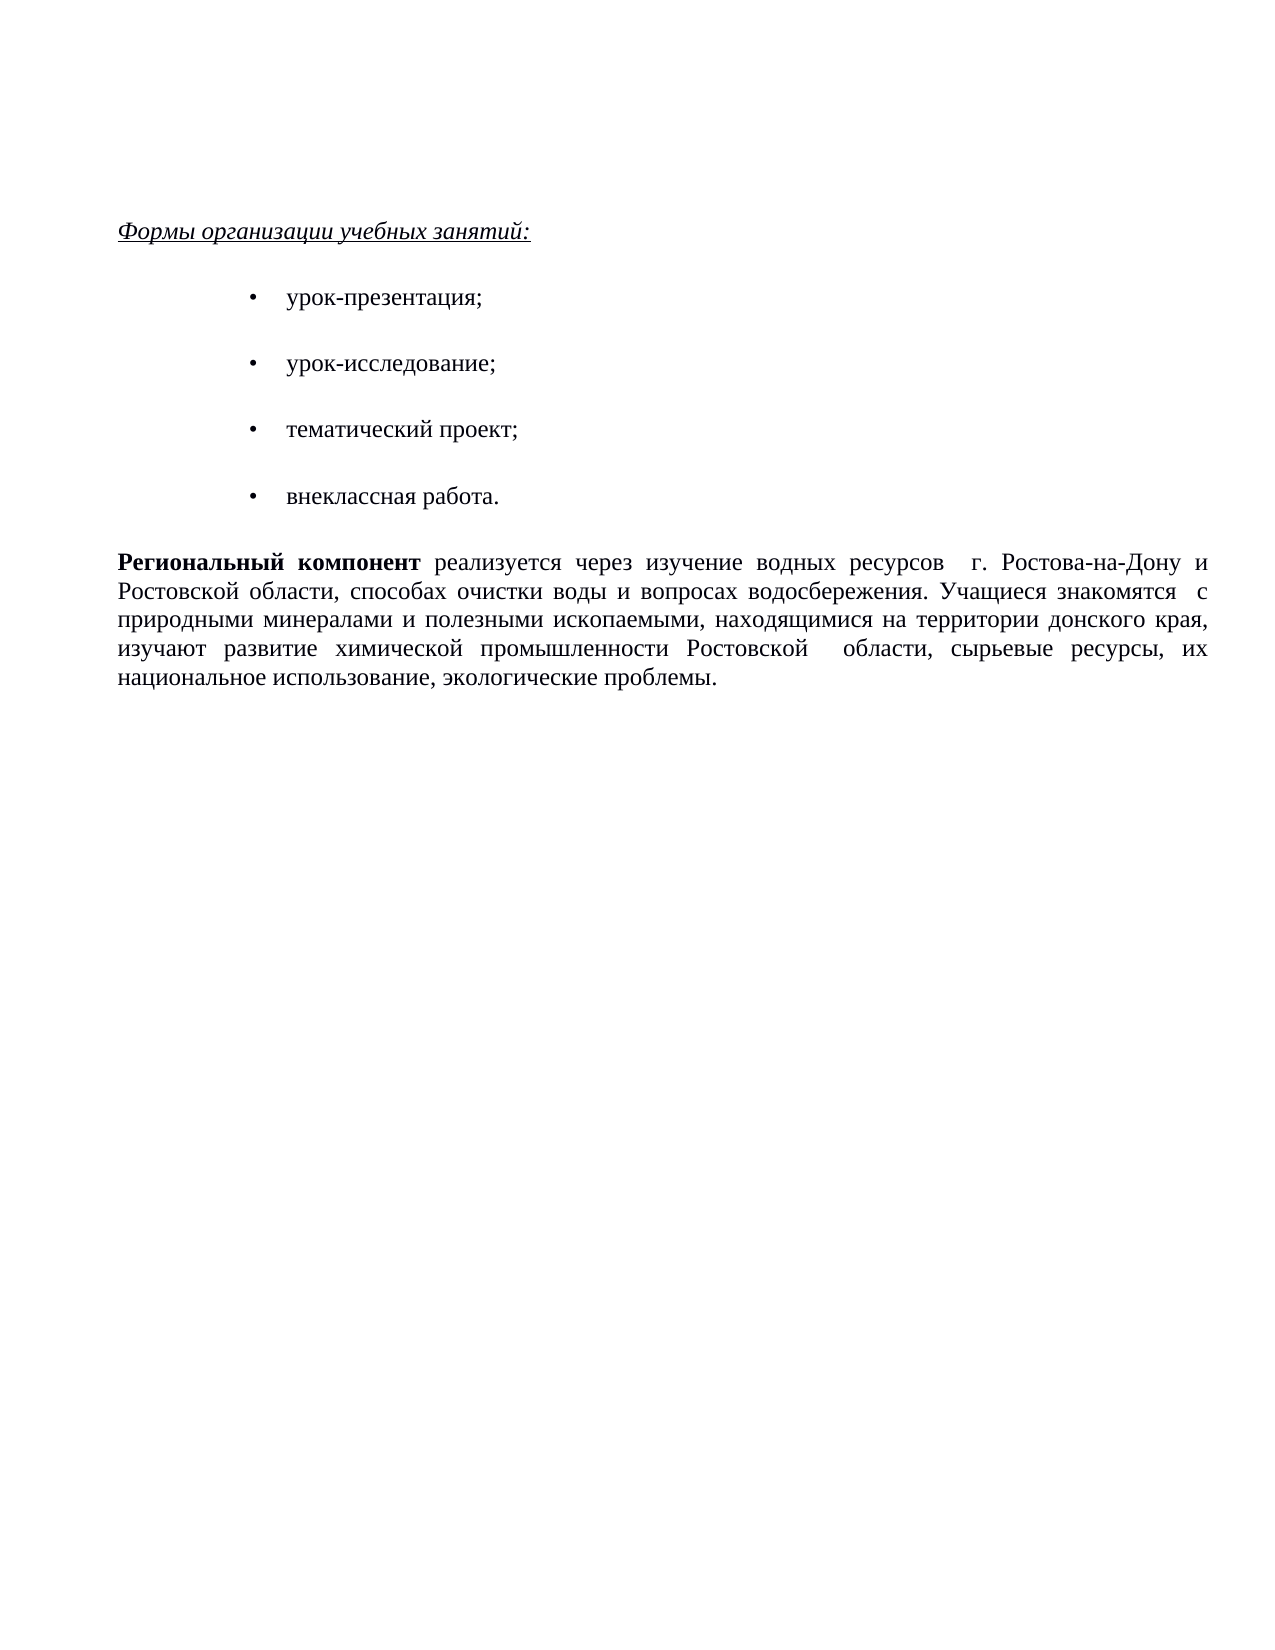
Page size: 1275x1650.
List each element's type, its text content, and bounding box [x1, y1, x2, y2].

list внеклассная работа. [248, 481, 1209, 510]
list урок-исследование; [248, 349, 1209, 377]
text Региональный компонент реализуется через изучение водных ресурсов г. Ростова-на-Дону и Ростовской области, способах очистки воды и вопросах водосбережения. Учащиеся знакомятся с природными минералами и полезными ископаемыми, находящимися на территории донского края, изучают развитие химической промышленности Ростовской области, сырьевые ресурсы, их национальное использование, экологические проблемы. [117, 547, 1209, 691]
list урок-презентация; [248, 282, 1209, 311]
text Формы организации учебных занятий: [117, 216, 1209, 245]
list тематический проект; [248, 415, 1209, 444]
